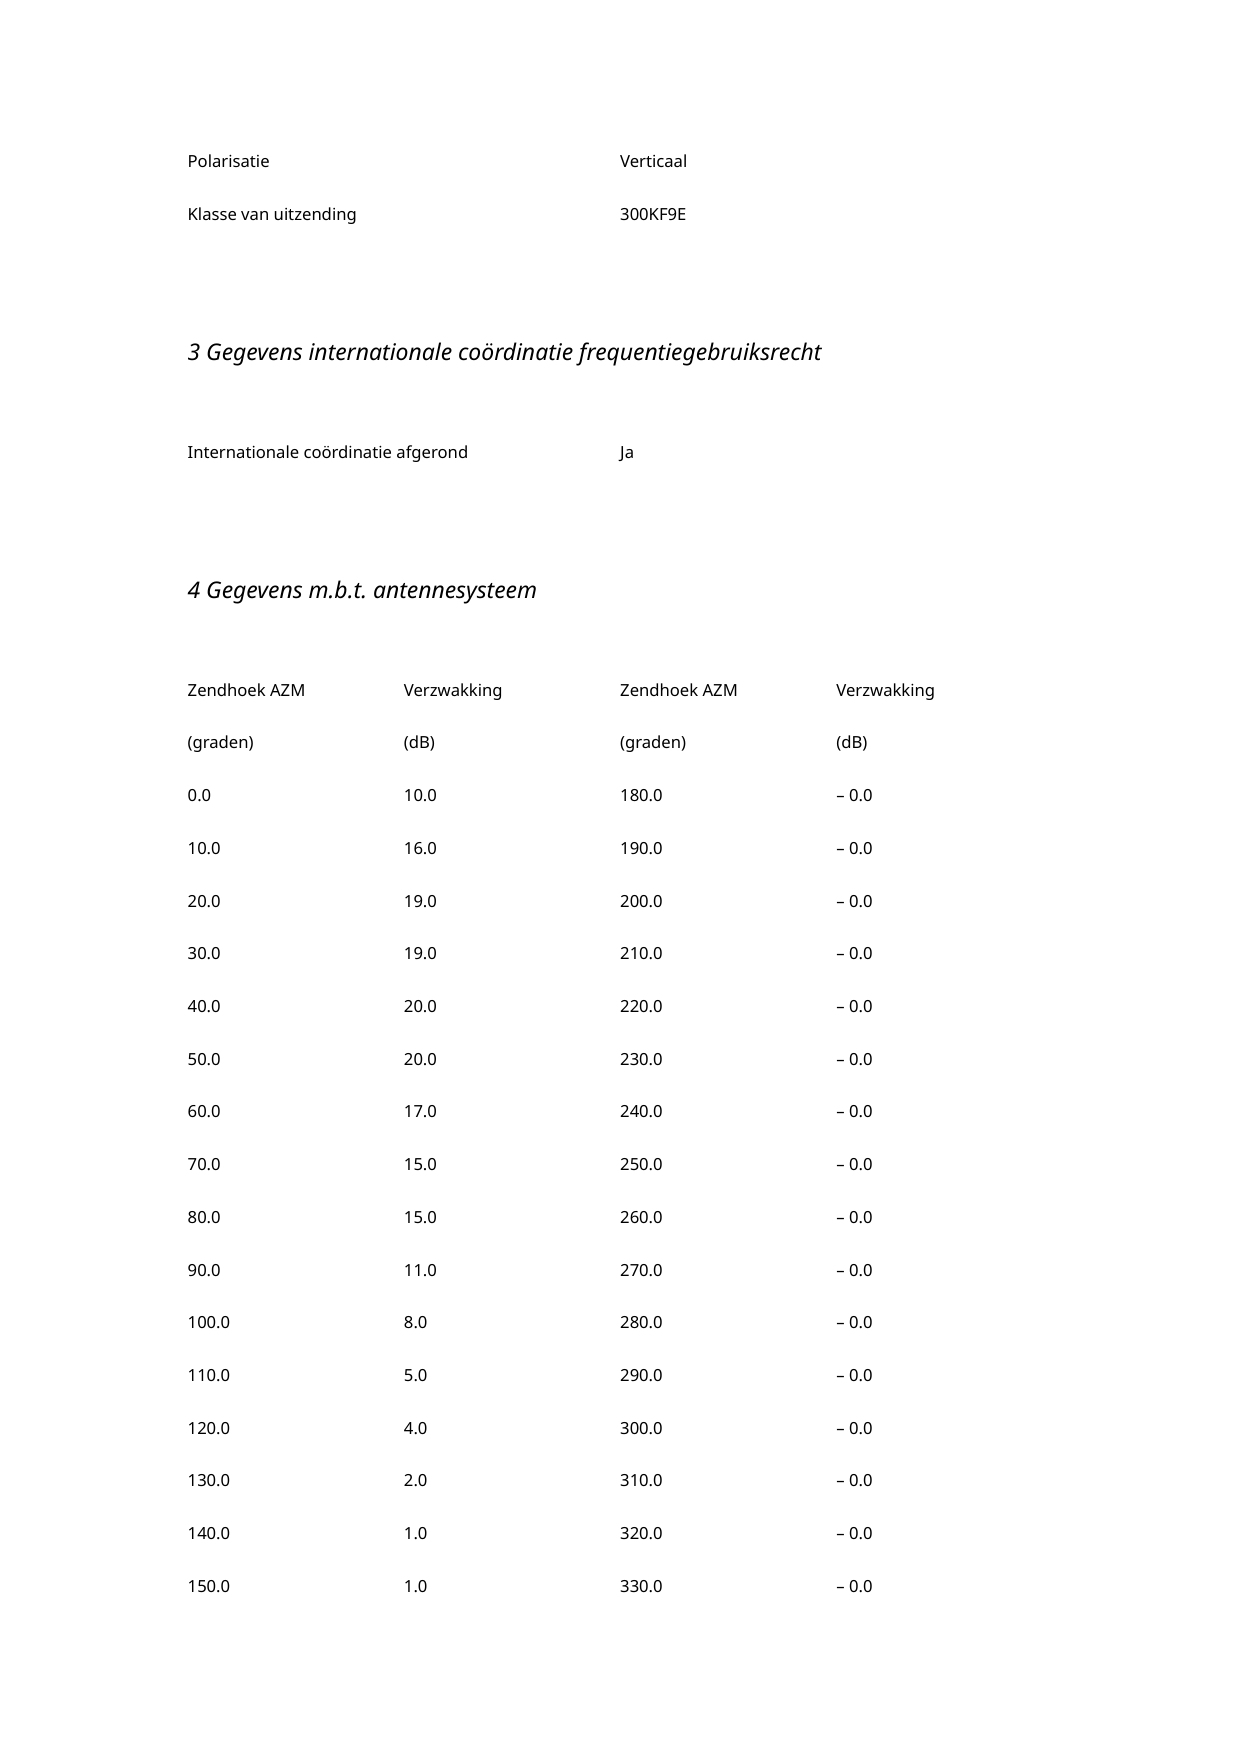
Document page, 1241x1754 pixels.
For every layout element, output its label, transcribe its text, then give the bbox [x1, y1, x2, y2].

table_cell 200.0 [620, 889, 836, 942]
table_cell 110.0 [188, 1364, 404, 1416]
table_cell 19.0 [404, 889, 620, 942]
table_cell – 0.0 [836, 1047, 1053, 1100]
table_cell 11.0 [404, 1258, 620, 1311]
subtitle 4 Gegevens m.b.t. antennesysteem [187, 574, 1053, 605]
table_cell 40.0 [188, 995, 404, 1047]
table_cell Polarisatie [188, 150, 620, 203]
table_cell – 0.0 [836, 1364, 1053, 1416]
table_cell – 0.0 [836, 1416, 1053, 1469]
table_cell 330.0 [620, 1574, 836, 1597]
table_cell 260.0 [620, 1205, 836, 1258]
table_cell 290.0 [620, 1364, 836, 1416]
table_cell – 0.0 [836, 1205, 1053, 1258]
table_cell 250.0 [620, 1153, 836, 1205]
table_cell – 0.0 [836, 1469, 1053, 1522]
table_cell 1.0 [404, 1522, 620, 1574]
table_header Verzwakking (dB) [404, 678, 620, 784]
table_cell 16.0 [404, 836, 620, 889]
table_cell 20.0 [188, 889, 404, 942]
table_cell 280.0 [620, 1311, 836, 1363]
table_cell – 0.0 [836, 1574, 1053, 1597]
table_cell 5.0 [404, 1364, 620, 1416]
table_cell – 0.0 [836, 1311, 1053, 1363]
table_cell 2.0 [404, 1469, 620, 1522]
table_cell – 0.0 [836, 1522, 1053, 1574]
table_header Verzwakking (dB) [836, 678, 1053, 784]
table_cell 220.0 [620, 995, 836, 1047]
table_cell 100.0 [188, 1311, 404, 1363]
table_cell 240.0 [620, 1100, 836, 1153]
table_cell 90.0 [188, 1258, 404, 1311]
table_cell – 0.0 [836, 1100, 1053, 1153]
table_cell 310.0 [620, 1469, 836, 1522]
subtitle 3 Gegevens internationale coördinatie frequentiegebruiksrecht [187, 336, 1053, 368]
table_cell 320.0 [620, 1522, 836, 1574]
table_cell 210.0 [620, 942, 836, 994]
table_cell 20.0 [404, 995, 620, 1047]
table_cell 130.0 [188, 1469, 404, 1522]
table_cell 1.0 [404, 1574, 620, 1597]
table_cell 270.0 [620, 1258, 836, 1311]
table_cell 30.0 [188, 942, 404, 994]
table_cell 4.0 [404, 1416, 620, 1469]
table_cell – 0.0 [836, 1258, 1053, 1311]
table_cell 19.0 [404, 942, 620, 994]
table_header Zendhoek AZM (graden) [620, 678, 836, 784]
table_cell 80.0 [188, 1205, 404, 1258]
table_cell 8.0 [404, 1311, 620, 1363]
table_cell 10.0 [404, 784, 620, 836]
table_cell 60.0 [188, 1100, 404, 1153]
table_cell Klasse van uitzending [188, 203, 620, 255]
table_header Internationale coördinatie afgerond [188, 441, 620, 493]
table_cell Verticaal [620, 150, 1053, 203]
table_cell – 0.0 [836, 1153, 1053, 1205]
table_cell 140.0 [188, 1522, 404, 1574]
table_cell – 0.0 [836, 995, 1053, 1047]
table_header Zendhoek AZM (graden) [188, 678, 404, 784]
table_cell 180.0 [620, 784, 836, 836]
table_cell 120.0 [188, 1416, 404, 1469]
table_cell 190.0 [620, 836, 836, 889]
table_cell 150.0 [188, 1574, 404, 1597]
table_cell 70.0 [188, 1153, 404, 1205]
table_cell 20.0 [404, 1047, 620, 1100]
table_cell 0.0 [188, 784, 404, 836]
table_cell 300KF9E [620, 203, 1053, 255]
table_cell 50.0 [188, 1047, 404, 1100]
table_cell – 0.0 [836, 942, 1053, 994]
table_cell 15.0 [404, 1205, 620, 1258]
table_header Ja [620, 441, 1053, 493]
table_cell – 0.0 [836, 784, 1053, 836]
table_cell 300.0 [620, 1416, 836, 1469]
table_cell 15.0 [404, 1153, 620, 1205]
table_cell – 0.0 [836, 836, 1053, 889]
table_cell 10.0 [188, 836, 404, 889]
table_cell 17.0 [404, 1100, 620, 1153]
table_cell – 0.0 [836, 889, 1053, 942]
table_cell 230.0 [620, 1047, 836, 1100]
